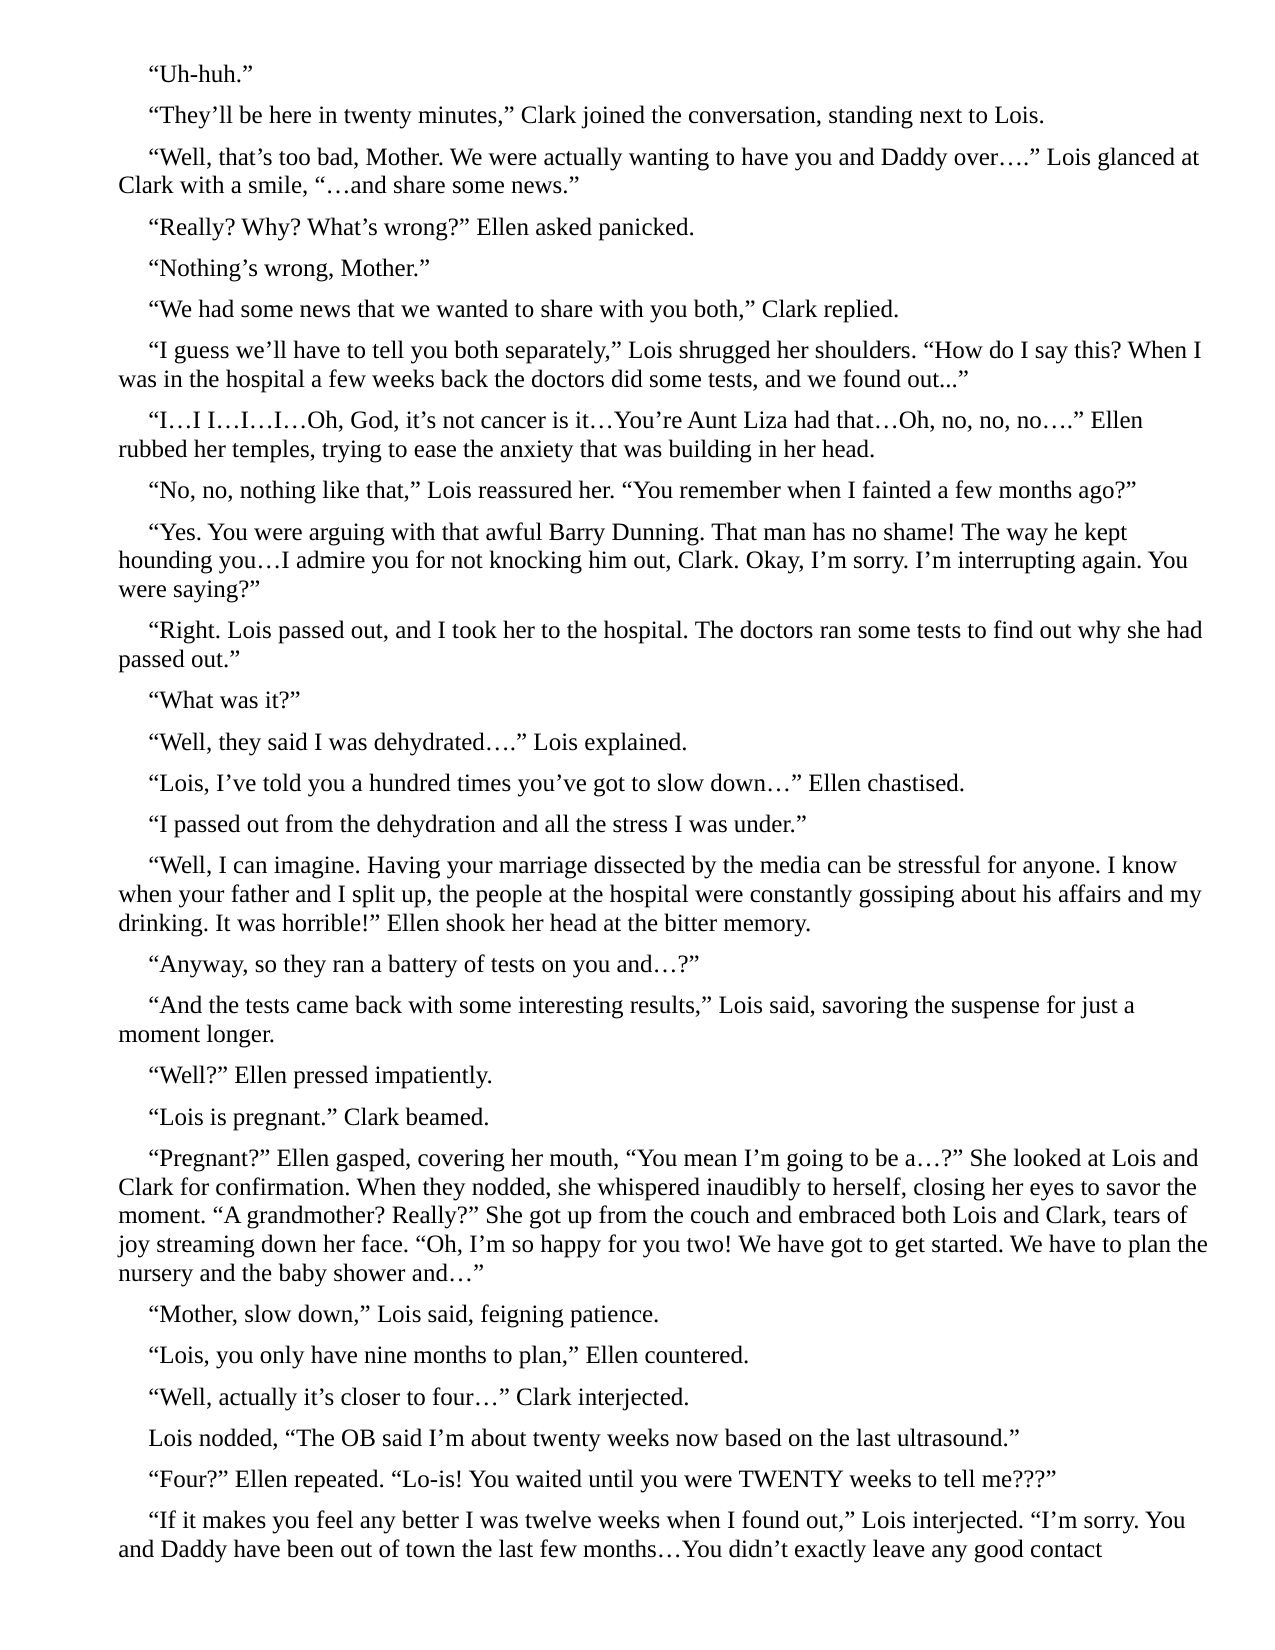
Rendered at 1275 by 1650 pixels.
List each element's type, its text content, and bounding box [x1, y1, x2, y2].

text “Mother, slow down,” Lois said, feigning patience. [118, 1299, 1216, 1328]
text “I…I I…I…I…Oh, God, it’s not cancer is it…You’re Aunt Liza had that…Oh, no, no, no….” Ellen rubbed her temples, trying to ease the anxiety that was building in her head. [118, 405, 1216, 463]
text “They’ll be here in twenty minutes,” Clark joined the conversation, standing next to Lois. [118, 100, 1216, 129]
text “Really? Why? What’s wrong?” Ellen asked panicked. [118, 212, 1216, 240]
text “Nothing’s wrong, Mother.” [118, 253, 1216, 282]
text “And the tests came back with some interesting results,” Lois said, savoring the suspense for just a moment longer. [118, 990, 1216, 1048]
text “Well, I can imagine. Having your marriage dissected by the media can be stressful for anyone. I know when your father and I split up, the people at the hospital were constantly gossiping about his affairs and my drinking. It was horrible!” Ellen shook her head at the bitter memory. [118, 850, 1216, 937]
text “Uh-huh.” [118, 59, 1216, 88]
text “I guess we’ll have to tell you both separately,” Lois shrugged her shoulders. “How do I say this? When I was in the hospital a few weeks back the doctors did some tests, and we found out...” [118, 335, 1216, 393]
text “Well?” Ellen pressed impatiently. [118, 1060, 1216, 1089]
text “Well, that’s too bad, Mother. We were actually wanting to have you and Daddy over….” Lois glanced at Clark with a smile, “…and share some news.” [118, 142, 1216, 199]
text “I passed out from the dehydration and all the stress I was under.” [118, 809, 1216, 838]
text “Lois, I’ve told you a hundred times you’ve got to slow down…” Ellen chastised. [118, 768, 1216, 797]
text “Anyway, so they ran a battery of tests on you and…?” [118, 949, 1216, 978]
text “We had some news that we wanted to share with you both,” Clark replied. [118, 294, 1216, 323]
text Lois nodded, “The OB said I’m about twenty weeks now based on the last ultrasound.” [118, 1423, 1216, 1452]
text “What was it?” [118, 685, 1216, 714]
text “Well, actually it’s closer to four…” Clark interjected. [118, 1382, 1216, 1410]
text “Four?” Ellen repeated. “Lo-is! You waited until you were TWENTY weeks to tell me???” [118, 1464, 1216, 1493]
text “Yes. You were arguing with that awful Barry Dunning. That man has no shame! The way he kept hounding you…I admire you for not knocking him out, Clark. Okay, I’m sorry. I’m interrupting again. You were saying?” [118, 517, 1216, 603]
text “If it makes you feel any better I was twelve weeks when I found out,” Lois interjected. “I’m sorry. You and Daddy have been out of town the last few months…You didn’t exactly leave any good contact [118, 1505, 1216, 1563]
text “No, no, nothing like that,” Lois reassured her. “You remember when I fainted a few months ago?” [118, 475, 1216, 504]
text “Pregnant?” Ellen gasped, covering her mouth, “You mean I’m going to be a…?” She looked at Lois and Clark for confirmation. When they nodded, she whispered inaudibly to herself, closing her eyes to savor the moment. “A grandmother? Really?” She got up from the couch and embraced both Lois and Clark, tears of joy streaming down her face. “Oh, I’m so happy for you two! We have got to get started. We have to plan the nursery and the baby shower and…” [118, 1143, 1216, 1287]
text “Lois is pregnant.” Clark beamed. [118, 1102, 1216, 1130]
text “Lois, you only have nine months to plan,” Ellen countered. [118, 1340, 1216, 1369]
text “Well, they said I was dehydrated….” Lois explained. [118, 727, 1216, 755]
text “Right. Lois passed out, and I took her to the hospital. The doctors ran some tests to find out why she had passed out.” [118, 615, 1216, 673]
